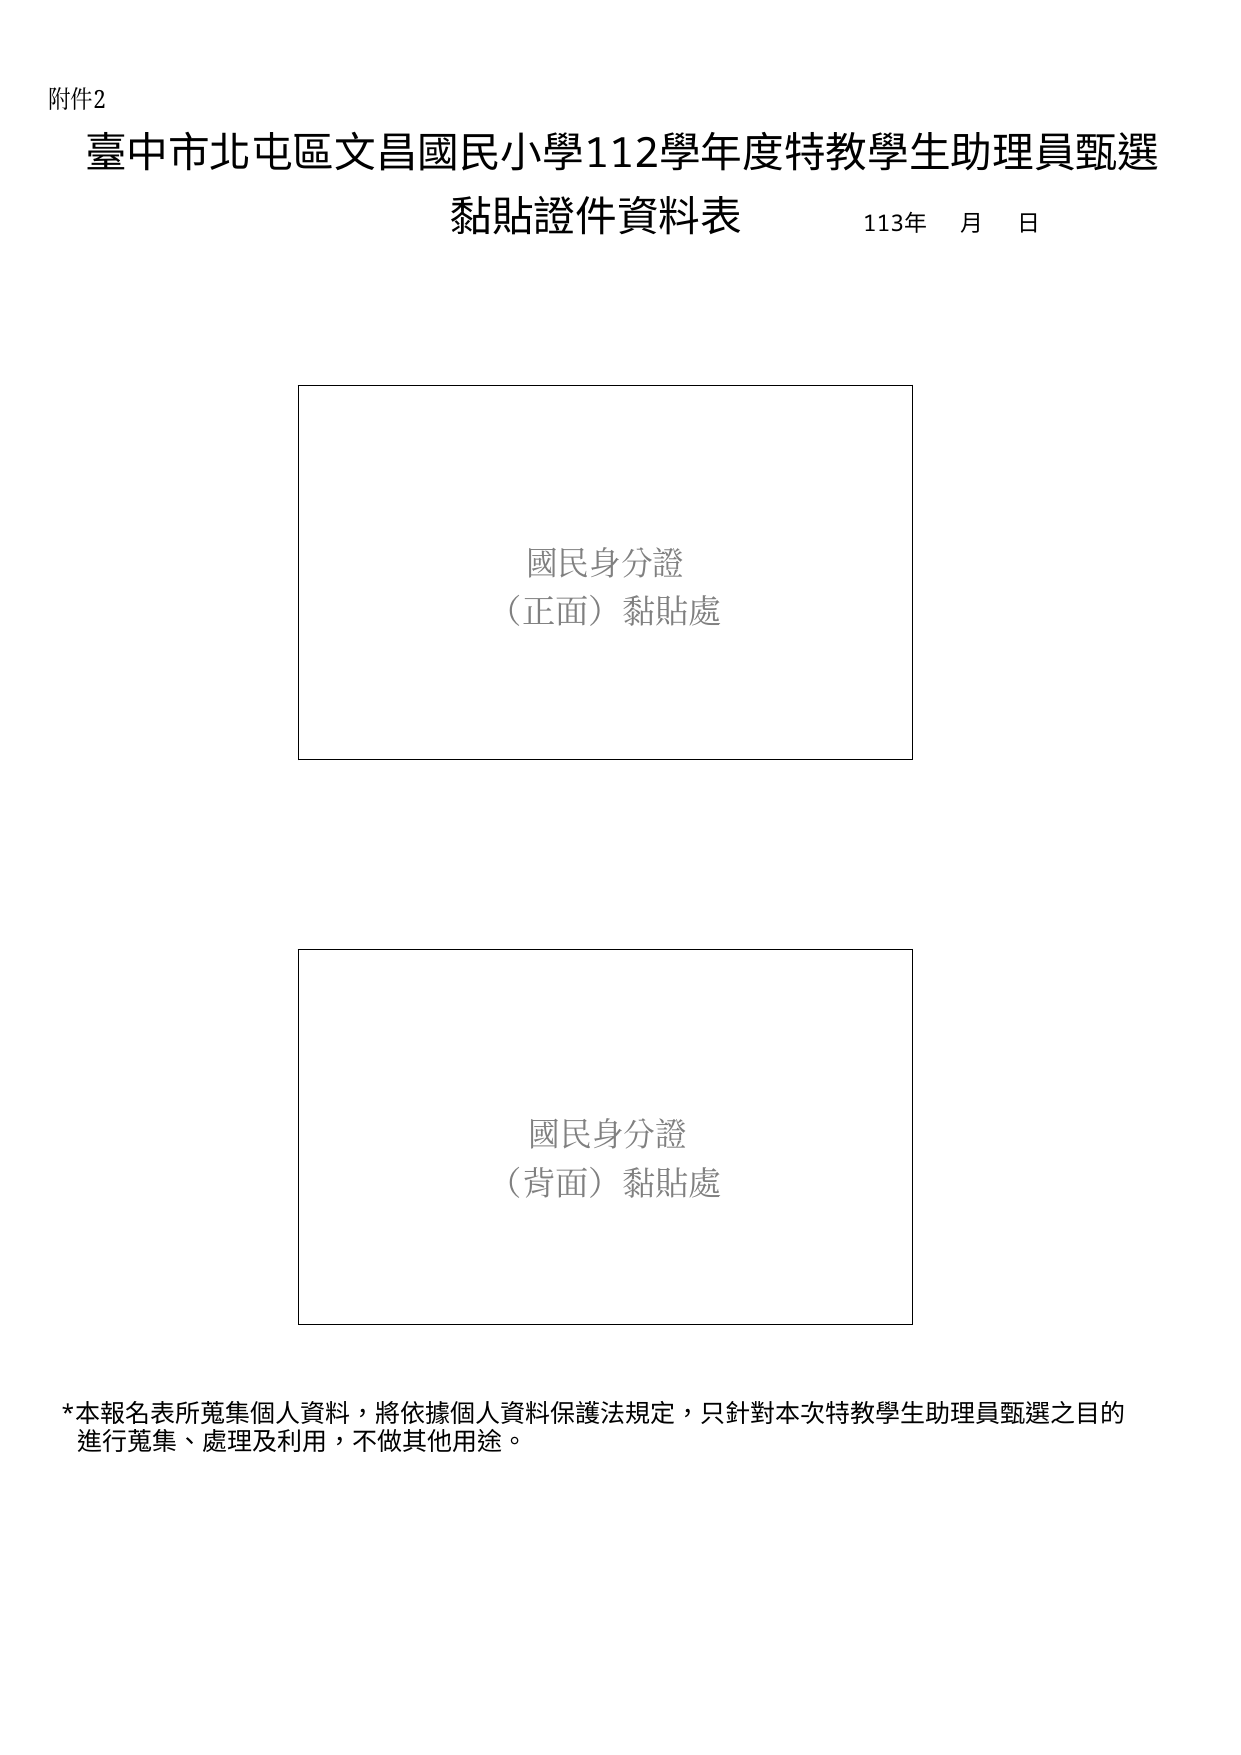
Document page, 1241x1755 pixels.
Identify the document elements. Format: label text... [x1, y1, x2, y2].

text 國民身分證 [487, 537, 723, 585]
text （正面）黏貼處 [487, 586, 723, 633]
text 黏貼證件資料表 113年 月 日 [450, 183, 1213, 244]
subtitle 臺中市北屯區文昌國民小學112學年度特教學生助理員甄選 [85, 119, 1213, 179]
text （背面）黏貼處 [487, 1157, 723, 1204]
text 國民身分證 [487, 1108, 735, 1156]
text *本報名表所蒐集個人資料，將依據個人資料保護法規定，只針對本次特教學生助理員甄選之目的進行蒐集、處理及利用，不做其他用途。 [60, 1399, 1149, 1457]
